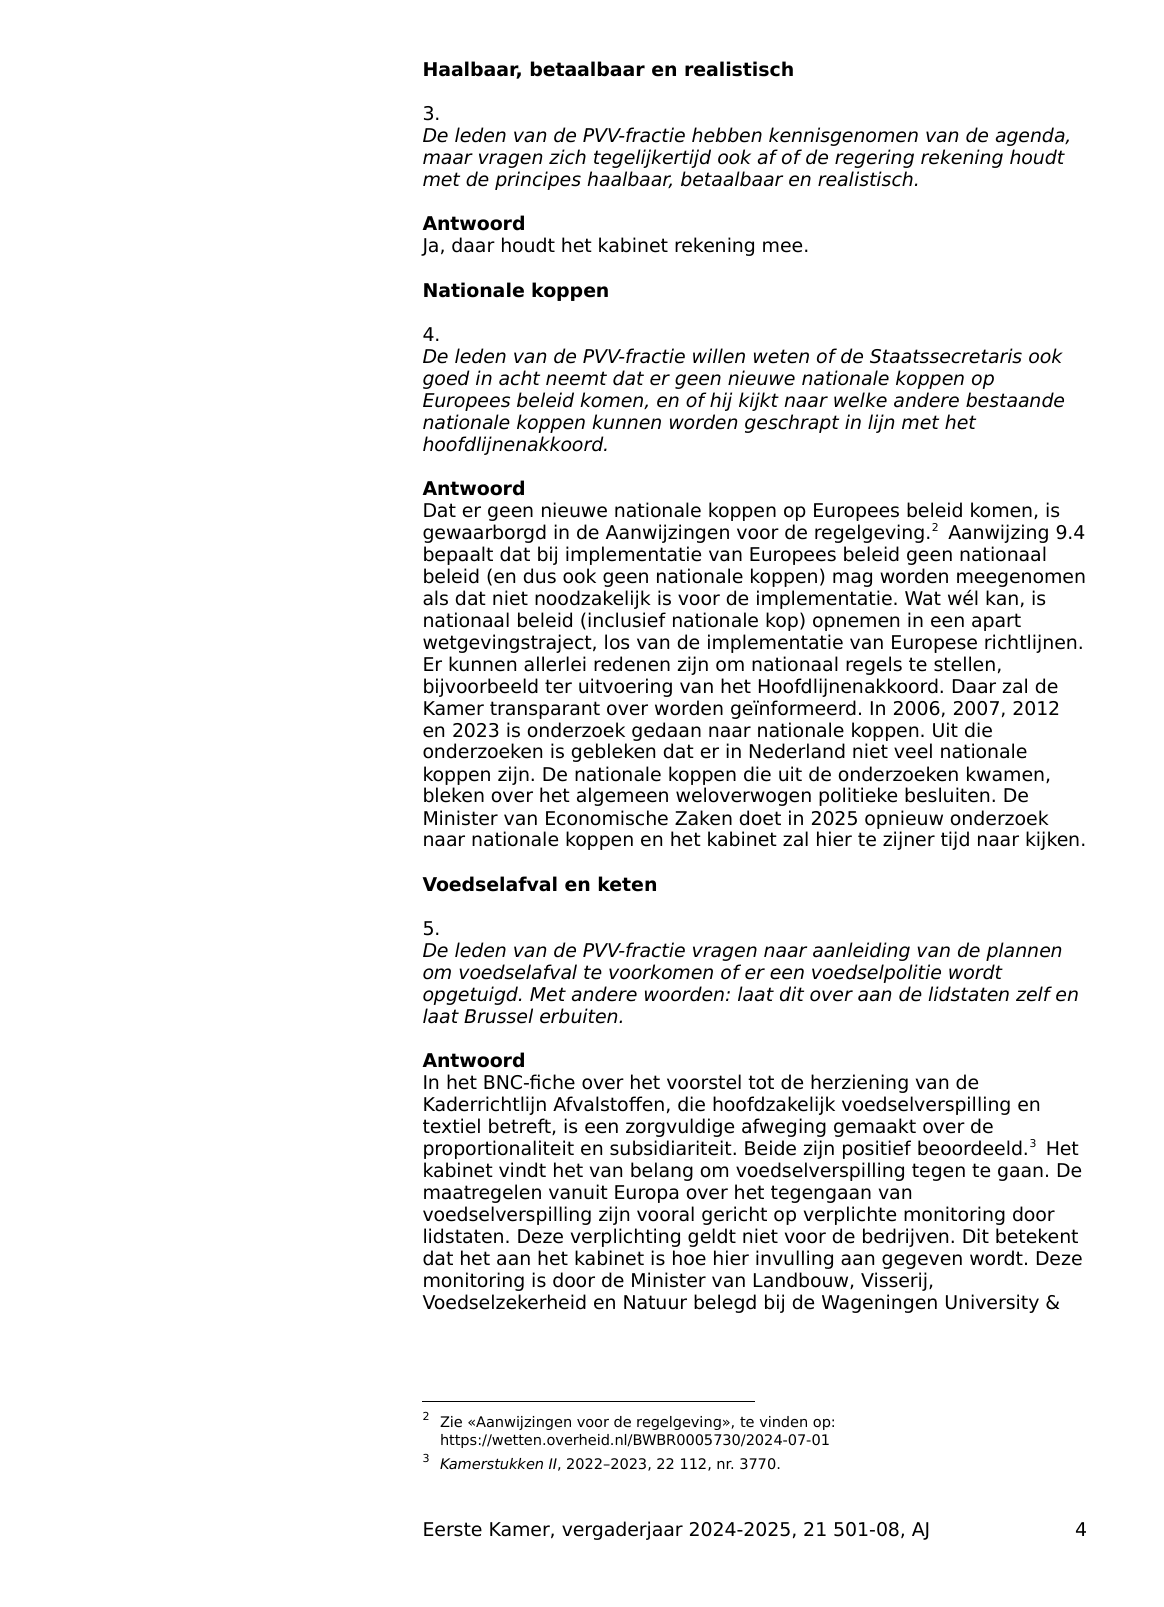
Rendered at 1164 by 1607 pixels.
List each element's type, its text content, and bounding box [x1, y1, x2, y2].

subtitle Voedselafval en keten [422, 873, 1087, 896]
text De leden van de PVV-fractie vragen naar aanleiding van de plannen om voedselafval te voorkomen of er een voedselpolitie wordt opgetuigd. Met andere woorden: laat dit over aan de lidstaten zelf en laat Brussel erbuiten. [422, 940, 1087, 1028]
text Antwoord [422, 1050, 1087, 1072]
subtitle Nationale koppen [422, 279, 1087, 301]
text De leden van de PVV-fractie hebben kennisgenomen van de agenda, maar vragen zich tegelijkertijd ook af of de regering rekening houdt met de principes haalbaar, betaalbaar en realistisch. [422, 125, 1087, 191]
subtitle Haalbaar, betaalbaar en realistisch [422, 59, 1087, 81]
text 5. [422, 918, 1087, 940]
text 3. [422, 103, 1087, 125]
text Kamerstukken II, 2022–2023, 22 112, nr. 3770. [422, 1452, 1087, 1474]
text De leden van de PVV-fractie willen weten of de Staatssecretaris ook goed in acht neemt dat er geen nieuwe nationale koppen op Europees beleid komen, en of hij kijkt naar welke andere bestaande nationale koppen kunnen worden geschrapt in lijn met het hoofdlijnenakkoord. [422, 346, 1087, 456]
text 4. [422, 324, 1087, 346]
text Antwoord [422, 213, 1087, 235]
text Dat er geen nieuwe nationale koppen op Europees beleid komen, is gewaarborgd in de Aanwijzingen voor de regelgeving. Aanwijzing 9.4 bepaalt dat bij implementatie van Europees beleid geen nationaal beleid (en dus ook geen nationale koppen) mag worden meegenomen als dat niet noodzakelijk is voor de implementatie. Wat wél kan, is nationaal beleid (inclusief nationale kop) opnemen in een apart wetgevingstraject, los van de implementatie van Europese richtlijnen. Er kunnen allerlei redenen zijn om nationaal regels te stellen, bijvoorbeeld ter uitvoering van het Hoofdlijnenakkoord. Daar zal de Kamer transparant over worden geïnformeerd. In 2006, 2007, 2012 en 2023 is onderzoek gedaan naar nationale koppen. Uit die onderzoeken is gebleken dat er in Nederland niet veel nationale koppen zijn. De nationale koppen die uit de onderzoeken kwamen, bleken over het algemeen weloverwogen politieke besluiten. De Minister van Economische Zaken doet in 2025 opnieuw onderzoek naar nationale koppen en het kabinet zal hier te zijner tijd naar kijken. [422, 500, 1087, 851]
text Antwoord [422, 478, 1087, 500]
text In het BNC-fiche over het voorstel tot de herziening van de Kaderrichtlijn Afvalstoffen, die hoofdzakelijk voedselverspilling en textiel betreft, is een zorgvuldige afweging gemaakt over de proportionaliteit en subsidiariteit. Beide zijn positief beoordeeld. Het kabinet vindt het van belang om voedselverspilling tegen te gaan. De maatregelen vanuit Europa over het tegengaan van voedselverspilling zijn vooral gericht op verplichte monitoring door lidstaten. Deze verplichting geldt niet voor de bedrijven. Dit betekent dat het aan het kabinet is hoe hier invulling aan gegeven wordt. Deze monitoring is door de Minister van Landbouw, Visserij, Voedselzekerheid en Natuur belegd bij de Wageningen University & [422, 1072, 1087, 1313]
text Zie «Aanwijzingen voor de regelgeving», te vinden op: https://wetten.overheid.nl/BWBR0005730/2024-07-01 [422, 1410, 1087, 1449]
text Ja, daar houdt het kabinet rekening mee. [422, 235, 1087, 257]
